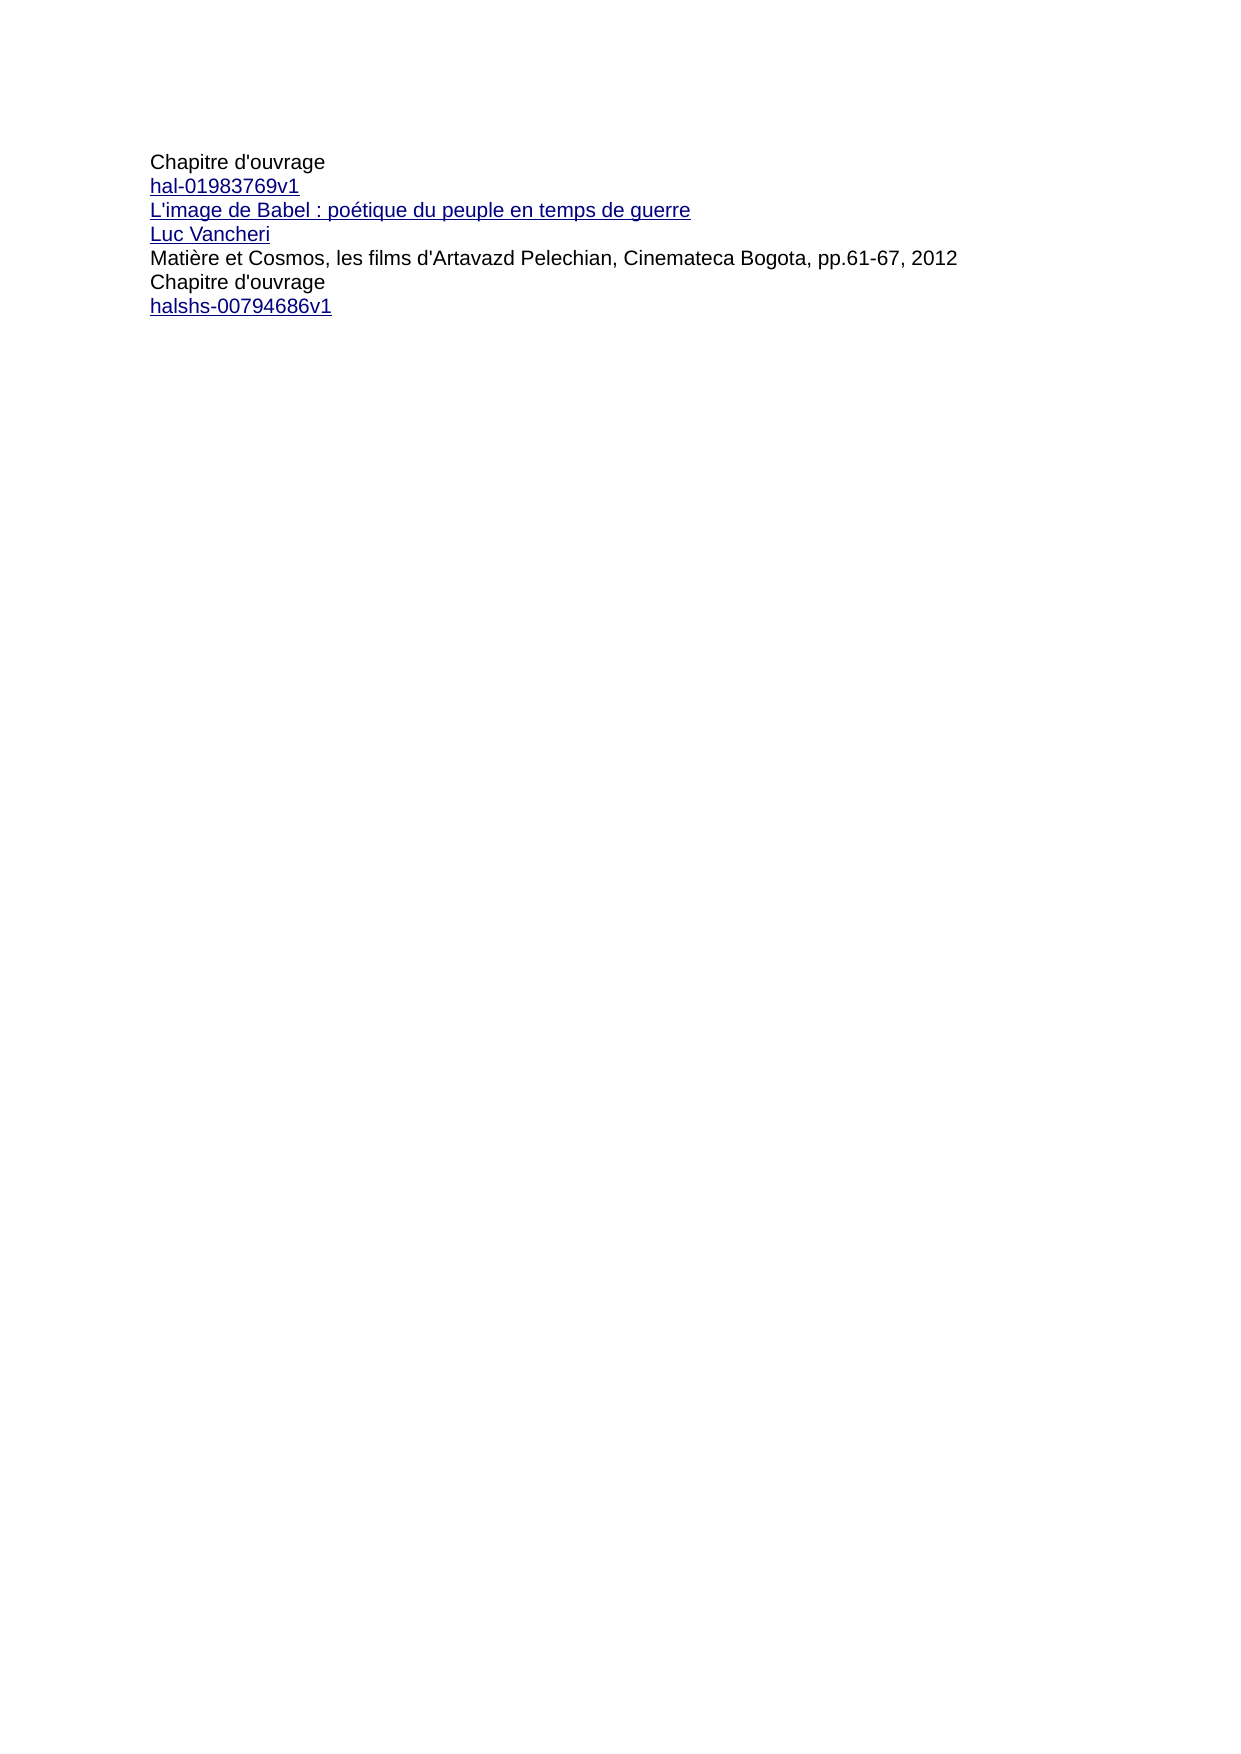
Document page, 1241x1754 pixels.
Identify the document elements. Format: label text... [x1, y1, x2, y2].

table_cell L'image de Babel : poétique du peuple en temps de guerre Luc Vancheri Matière et Cosmos, les films d'Artavazd Pelechian, Cinemateca Bogota, pp.61-67, 2012 Chapitre d'ouvrage halshs-00794686v1 [150, 198, 1090, 318]
table_cell Chapitre d'ouvrage hal-01983769v1 [150, 150, 1090, 198]
